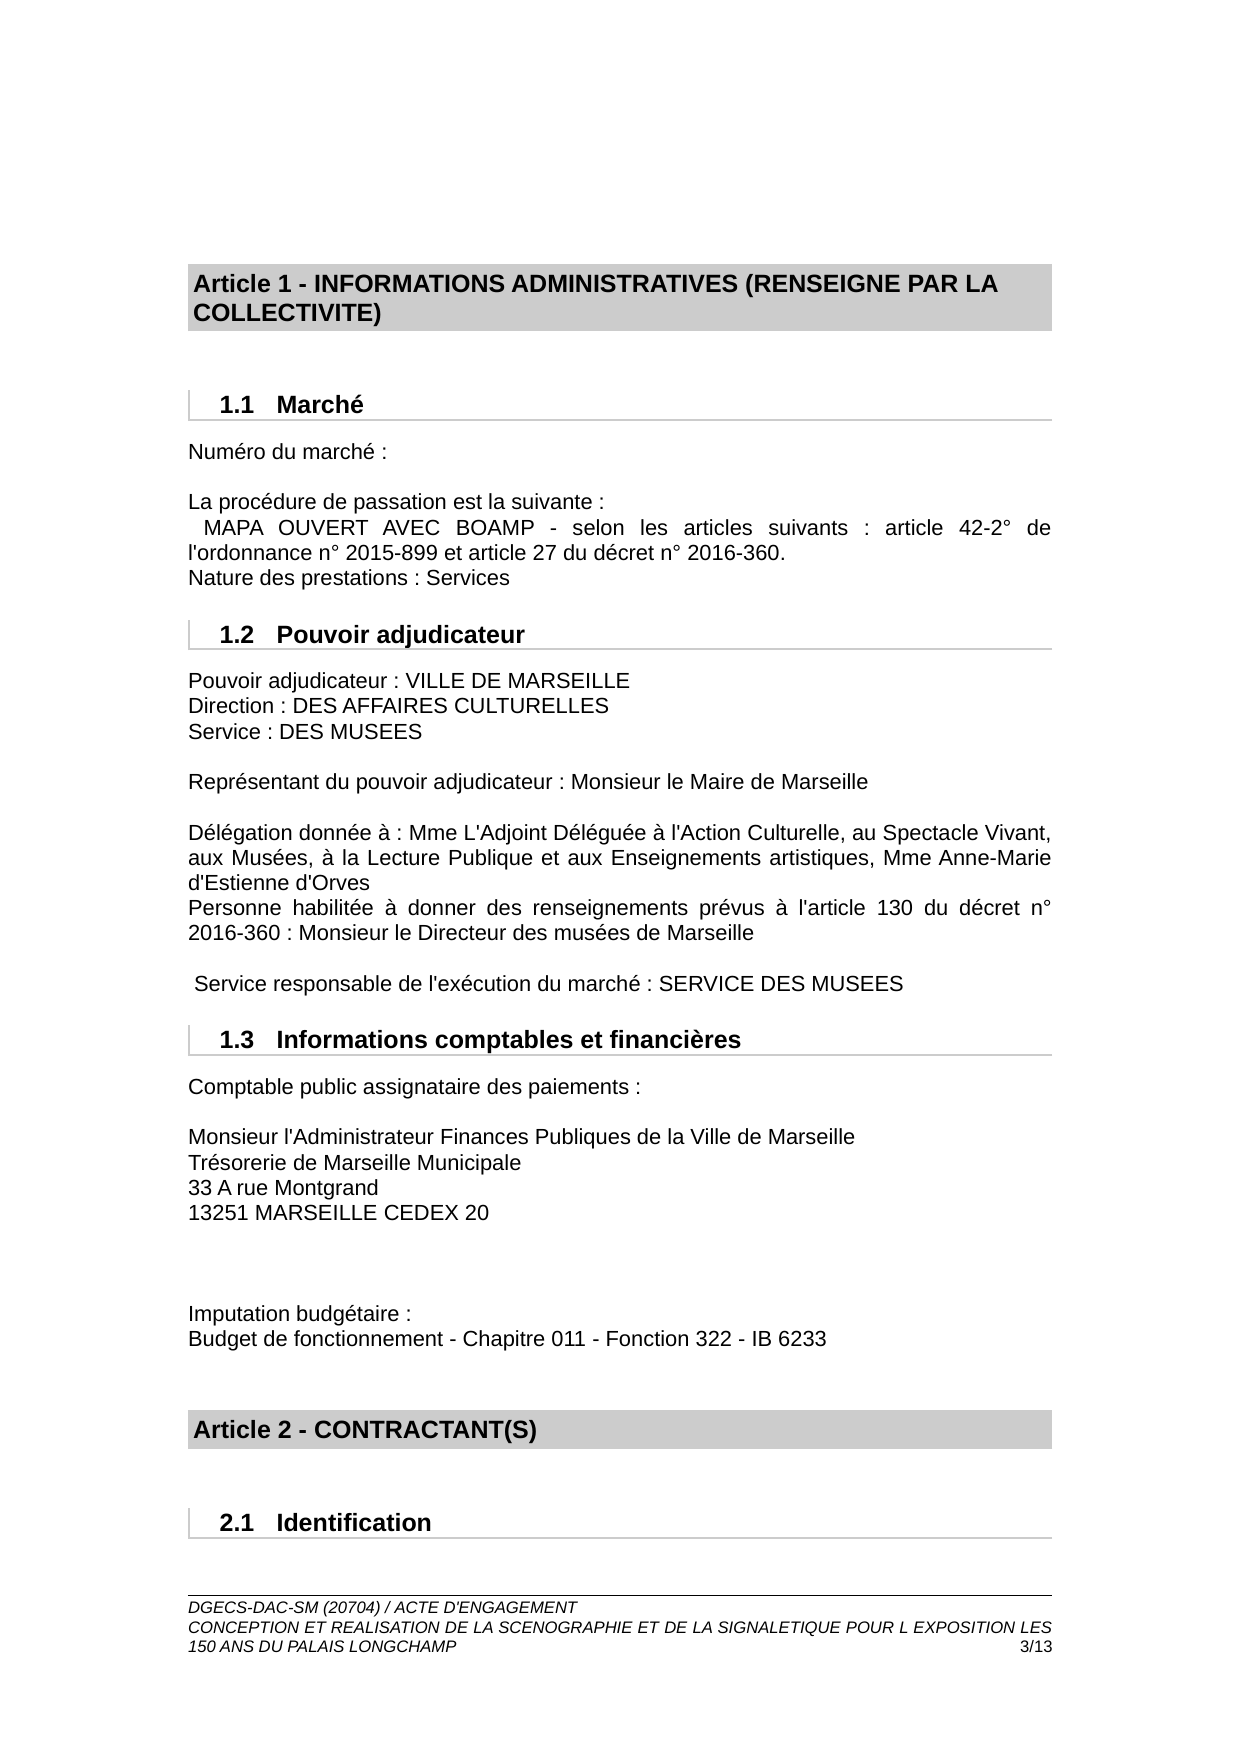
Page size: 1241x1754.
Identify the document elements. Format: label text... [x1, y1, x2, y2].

subtitle INFORMATIONS ADMINISTRATIVES (RENSEIGNE PAR LA COLLECTIVITE) [190, 266, 1050, 329]
text La procédure de passation est la suivante : [188, 489, 1052, 514]
text Imputation budgétaire : [188, 1301, 1052, 1326]
text Personne habilitée à donner des renseignements prévus à l'article 130 du décret n° 2016-360 : Monsieur le Directeur des musées de Marseille [188, 895, 1052, 945]
text Service responsable de l'exécution du marché : SERVICE DES MUSEES [188, 971, 1052, 996]
text Budget de fonctionnement - Chapitre 011 - Fonction 322 - IB 6233 [188, 1326, 1052, 1351]
text Direction : DES AFFAIRES CULTURELLES [188, 693, 1052, 718]
text Nature des prestations : Services [188, 565, 1052, 590]
text Numéro du marché : [188, 439, 1052, 464]
subtitle Identification [190, 1508, 1052, 1537]
text Pouvoir adjudicateur : VILLE DE MARSEILLE [188, 668, 1052, 693]
text Monsieur l'Administrateur Finances Publiques de la Ville de Marseille [188, 1124, 1052, 1149]
text Comptable public assignataire des paiements : [188, 1074, 1052, 1099]
subtitle Pouvoir adjudicateur [188, 619, 1052, 648]
subtitle Marché [190, 390, 1052, 419]
text Représentant du pouvoir adjudicateur : Monsieur le Maire de Marseille [188, 769, 1052, 794]
text 13251 MARSEILLE CEDEX 20 [188, 1200, 1052, 1225]
text Trésorerie de Marseille Municipale [188, 1149, 1052, 1175]
subtitle Informations comptables et financières [190, 1025, 1052, 1054]
text Délégation donnée à : Mme L'Adjoint Déléguée à l'Action Culturelle, au Spectacle Vivant, aux Musées, à la Lecture Publique et aux Enseignements artistiques, Mme Anne-Marie d'Estienne d'Orves [188, 819, 1052, 895]
text 33 A rue Montgrand [188, 1175, 1052, 1200]
subtitle CONTRACTANT(S) [190, 1412, 1050, 1447]
text Service : DES MUSEES [188, 718, 1052, 744]
text MAPA OUVERT AVEC BOAMP - selon les articles suivants : article 42-2° de l'ordonnance n° 2015-899 et article 27 du décret n° 2016-360. [188, 514, 1052, 565]
